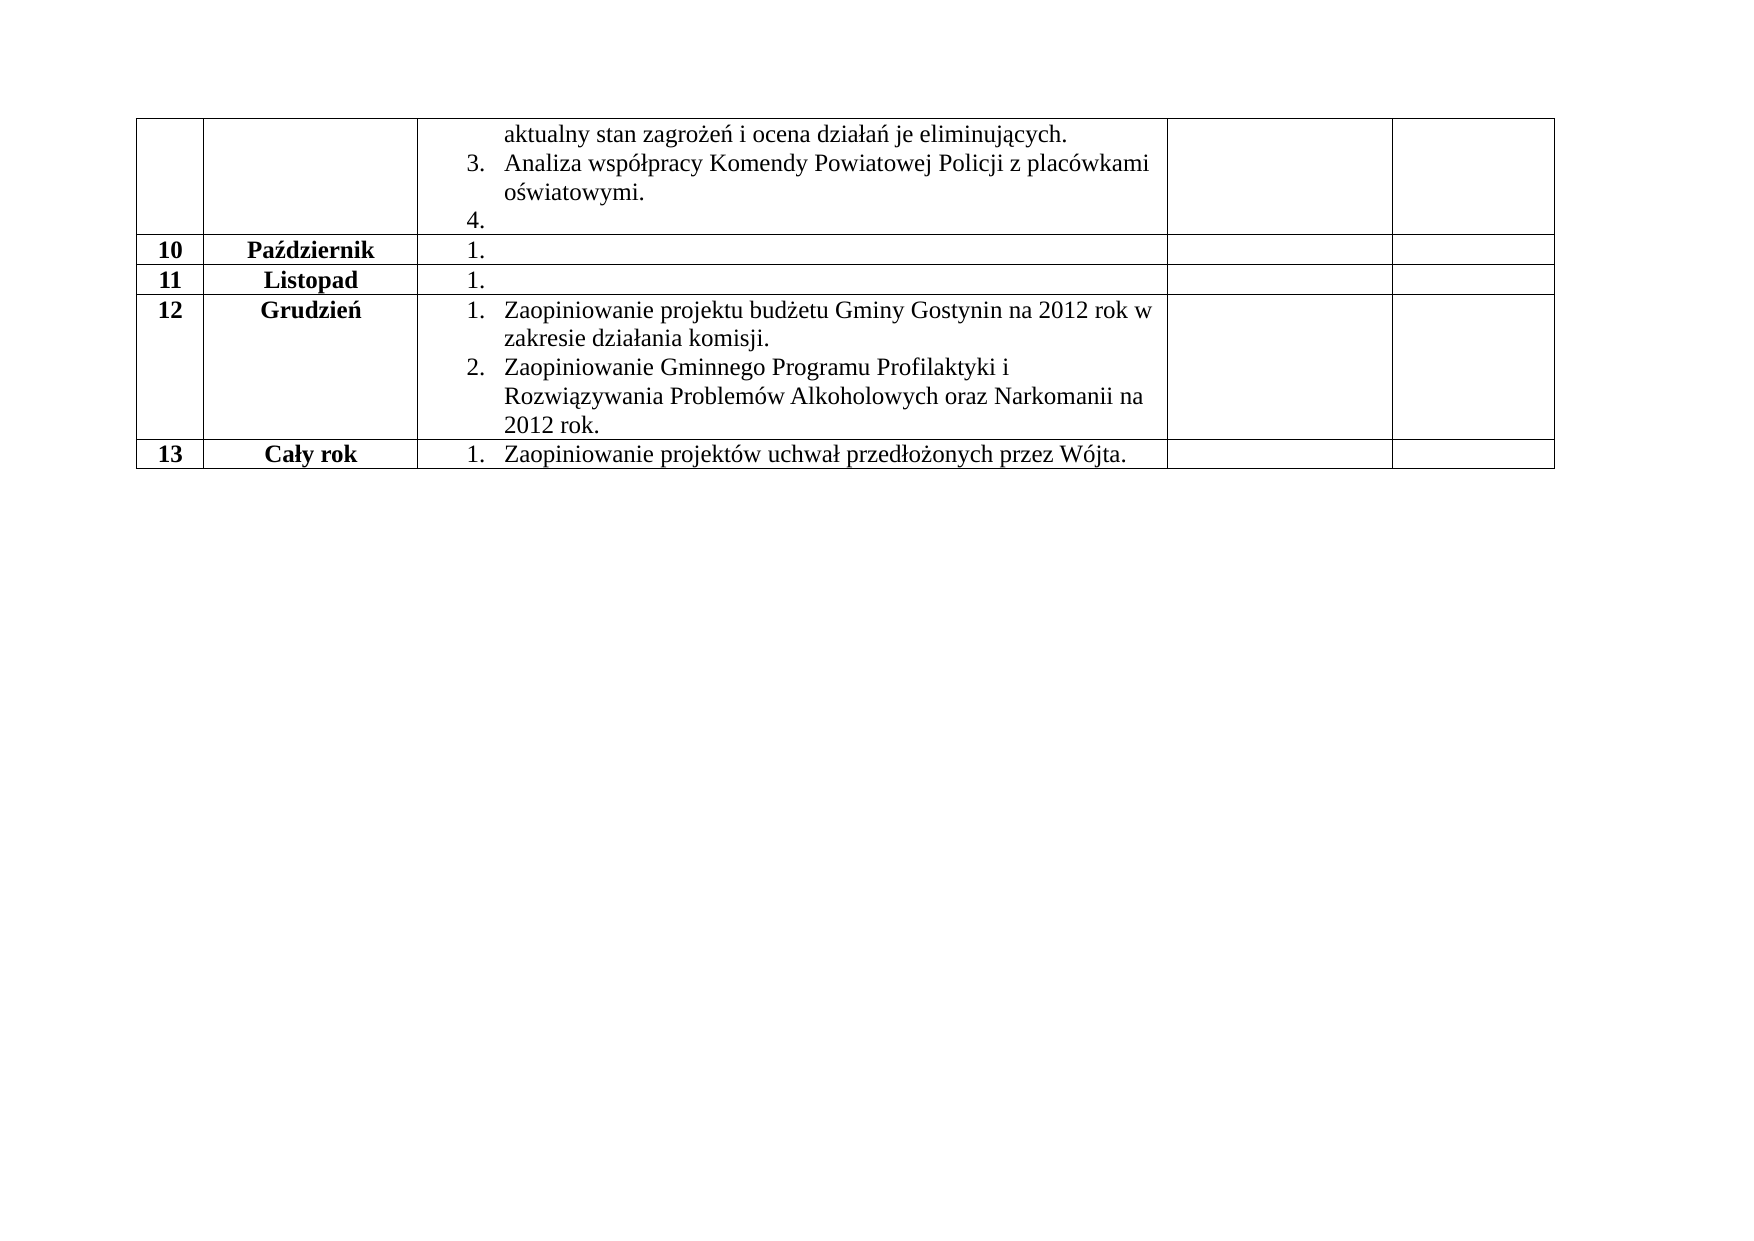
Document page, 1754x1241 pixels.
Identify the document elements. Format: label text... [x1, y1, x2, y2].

table_cell [1168, 295, 1392, 438]
table_cell Cały rok [204, 440, 417, 468]
table_cell [1393, 119, 1554, 234]
table_cell Zaopiniowanie projektu budżetu Gminy Gostynin na 2012 rok w zakresie działania komisji. Zaopiniowanie Gminnego Programu Profilaktyki i Rozwiązywania Problemów Alkoholowych oraz Narkomanii na 2012 rok. [418, 295, 1167, 438]
table_cell aktualny stan zagrożeń i ocena działań je eliminujących. Analiza współpracy Komendy Powiatowej Policji z placówkami oświatowymi. [418, 119, 1167, 234]
table_cell [137, 119, 203, 234]
table_cell [418, 265, 1167, 294]
table_cell [1393, 265, 1554, 294]
table_cell [1168, 235, 1392, 264]
table_cell 10 [137, 235, 203, 264]
table_cell Grudzień [204, 295, 417, 438]
table_cell [1393, 440, 1554, 468]
table_cell 11 [137, 265, 203, 294]
table_cell [1393, 235, 1554, 264]
table_cell [418, 235, 1167, 264]
table_cell 13 [137, 440, 203, 468]
table_cell 12 [137, 295, 203, 438]
table_cell [1168, 440, 1392, 468]
table_cell [1168, 265, 1392, 294]
table_cell Zaopiniowanie projektów uchwał przedłożonych przez Wójta. [418, 440, 1167, 468]
table_cell [204, 119, 417, 234]
table_cell Październik [204, 235, 417, 264]
table_cell Listopad [204, 265, 417, 294]
table_cell [1168, 119, 1392, 234]
table_cell [1393, 295, 1554, 438]
